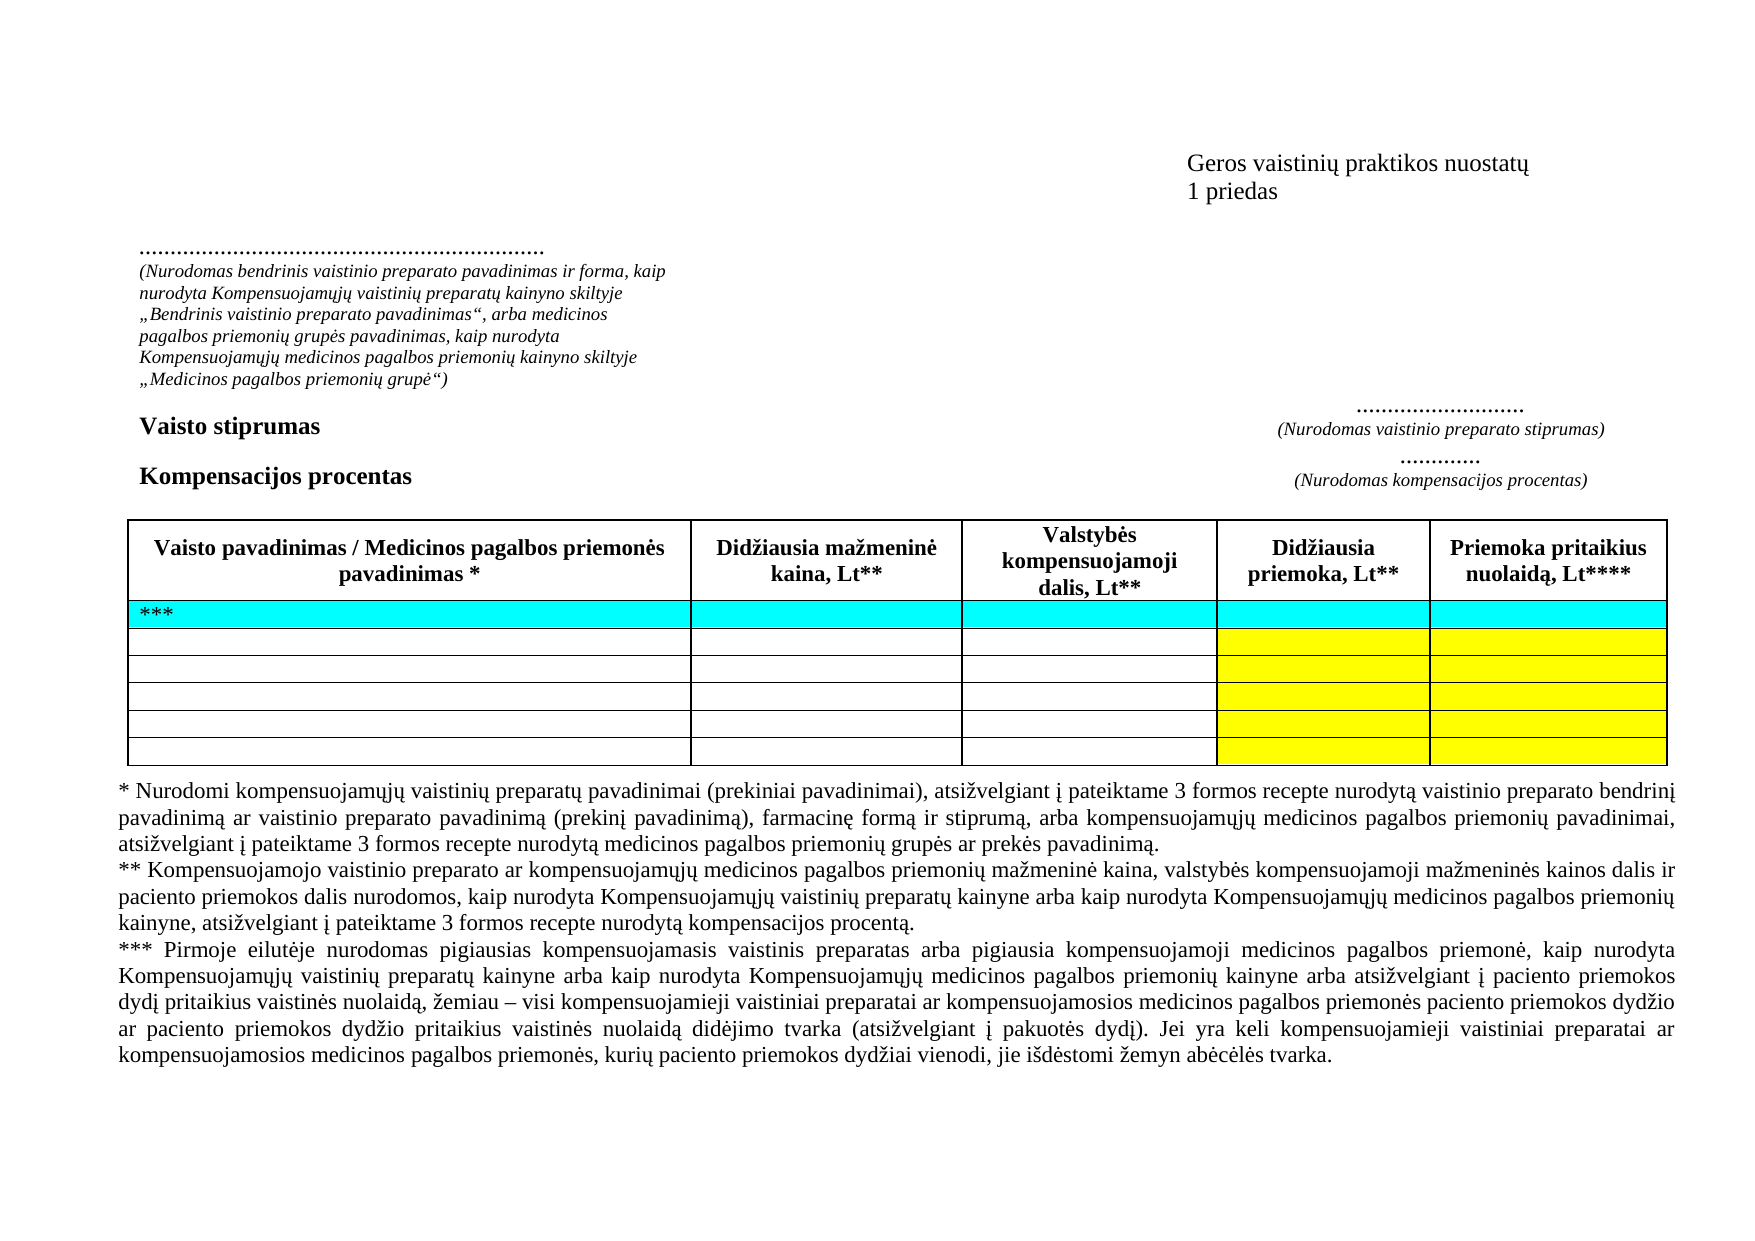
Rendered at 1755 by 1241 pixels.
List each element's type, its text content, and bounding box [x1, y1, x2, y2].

text ** Kompensuojamojo vaistinio preparato ar kompensuojamųjų medicinos pagalbos priemonių mažmeninė kaina, valstybės kompensuojamoji mažmeninės kainos dalis ir paciento priemokos dalis nurodomos, kaip nurodyta Kompensuojamųjų vaistinių preparatų kainyne arba kaip nurodyta Kompensuojamųjų medicinos pagalbos priemonių kainyne, atsižvelgiant į pateiktame 3 formos recepte nurodytą kompensacijos procentą. [118, 857, 1677, 936]
table_cell [692, 629, 961, 655]
table_cell [129, 683, 690, 710]
table_header [1217, 231, 1667, 389]
table_cell [1218, 656, 1429, 682]
table_cell [1218, 629, 1429, 655]
text * Nurodomi kompensuojamųjų vaistinių preparatų pavadinimai (prekiniai pavadinimai), atsižvelgiant į pateiktame 3 formos recepte nurodytą vaistinio preparato bendrinį pavadinimą ar vaistinio preparato pavadinimą (prekinį pavadinimą), farmacinę formą ir stiprumą, arba kompensuojamųjų medicinos pagalbos priemonių pavadinimai, atsižvelgiant į pateiktame 3 formos recepte nurodytą medicinos pagalbos priemonių grupės ar prekės pavadinimą. [118, 777, 1677, 857]
table_header ................................................................. (Nurodomas bendrinis vaistinio preparato pavadinimas ir forma, kaip nurodyta Kompensuojamųjų vaistinių preparatų kainyno skiltyje „Bendrinis vaistinio preparato pavadinimas“, arba medicinos pagalbos priemonių grupės pavadinimas, kaip nurodyta Kompensuojamųjų medicinos pagalbos priemonių kainyno skiltyje „Medicinos pagalbos priemonių grupė“) [128, 231, 691, 389]
table_cell [129, 738, 690, 764]
table_cell [1218, 711, 1429, 737]
table_cell [963, 629, 1216, 655]
text Geros vaistinių praktikos nuostatų [1187, 148, 1636, 176]
table_cell [1431, 738, 1666, 764]
text 1 priedas [1187, 176, 1636, 205]
table_cell [963, 738, 1216, 764]
table_cell [963, 683, 1216, 710]
table_cell [963, 711, 1216, 737]
table_header [691, 231, 1217, 389]
table_cell [691, 440, 1217, 490]
table_cell [692, 738, 961, 764]
table_cell [129, 711, 690, 737]
table_cell [1431, 629, 1666, 655]
table_cell [691, 490, 962, 519]
table_cell Priemoka pritaikius nuolaidą, Lt**** [1431, 521, 1666, 600]
table_cell [1431, 656, 1666, 682]
text *** Pirmoje eilutėje nurodomas pigiausias kompensuojamasis vaistinis preparatas arba pigiausia kompensuojamoji medicinos pagalbos priemonė, kaip nurodyta Kompensuojamųjų vaistinių preparatų kainyne arba kaip nurodyta Kompensuojamųjų medicinos pagalbos priemonių kainyne arba atsižvelgiant į paciento priemokos dydį pritaikius vaistinės nuolaidą, žemiau – visi kompensuojamieji vaistiniai preparatai ar kompensuojamosios medicinos pagalbos priemonės paciento priemokos dydžio ar paciento priemokos dydžio pritaikius vaistinės nuolaidą didėjimo tvarka (atsižvelgiant į pakuotės dydį). Jei yra keli kompensuojamieji vaistiniai preparatai ar kompensuojamosios medicinos pagalbos priemonės, kurių paciento priemokos dydžiai vienodi, jie išdėstomi žemyn abėcėlės tvarka. [118, 936, 1677, 1067]
table_cell [129, 656, 690, 682]
table_cell [1218, 601, 1429, 627]
table_cell [1431, 683, 1666, 710]
table_cell [692, 683, 961, 710]
table_cell ............. (Nurodomas kompensacijos procentas) [1217, 440, 1667, 490]
table_cell [1218, 738, 1429, 764]
table_cell Didžiausia mažmeninė kaina, Lt** [692, 521, 961, 600]
table_cell ........................... (Nurodomas vaistinio preparato stiprumas) [1217, 390, 1667, 440]
table_cell *** [129, 601, 690, 627]
table_cell Didžiausia priemoka, Lt** [1218, 521, 1429, 600]
table_cell [129, 629, 690, 655]
table_cell [962, 490, 1217, 519]
table_cell [692, 601, 961, 627]
table_cell [1217, 490, 1667, 519]
table_cell Vaisto pavadinimas / Medicinos pagalbos priemonės pavadinimas * [129, 521, 690, 600]
table_cell [963, 601, 1216, 627]
table_cell [1431, 711, 1666, 737]
table_cell [692, 656, 961, 682]
table_cell [128, 490, 691, 519]
table_cell [1431, 601, 1666, 627]
table_cell [963, 656, 1216, 682]
table_cell [691, 390, 1217, 440]
table_cell [1218, 683, 1429, 710]
table_cell Valstybės kompensuojamoji dalis, Lt** [963, 521, 1216, 600]
table_cell Vaisto stiprumas [128, 390, 691, 440]
table_cell Kompensacijos procentas [128, 440, 691, 490]
table_cell [692, 711, 961, 737]
